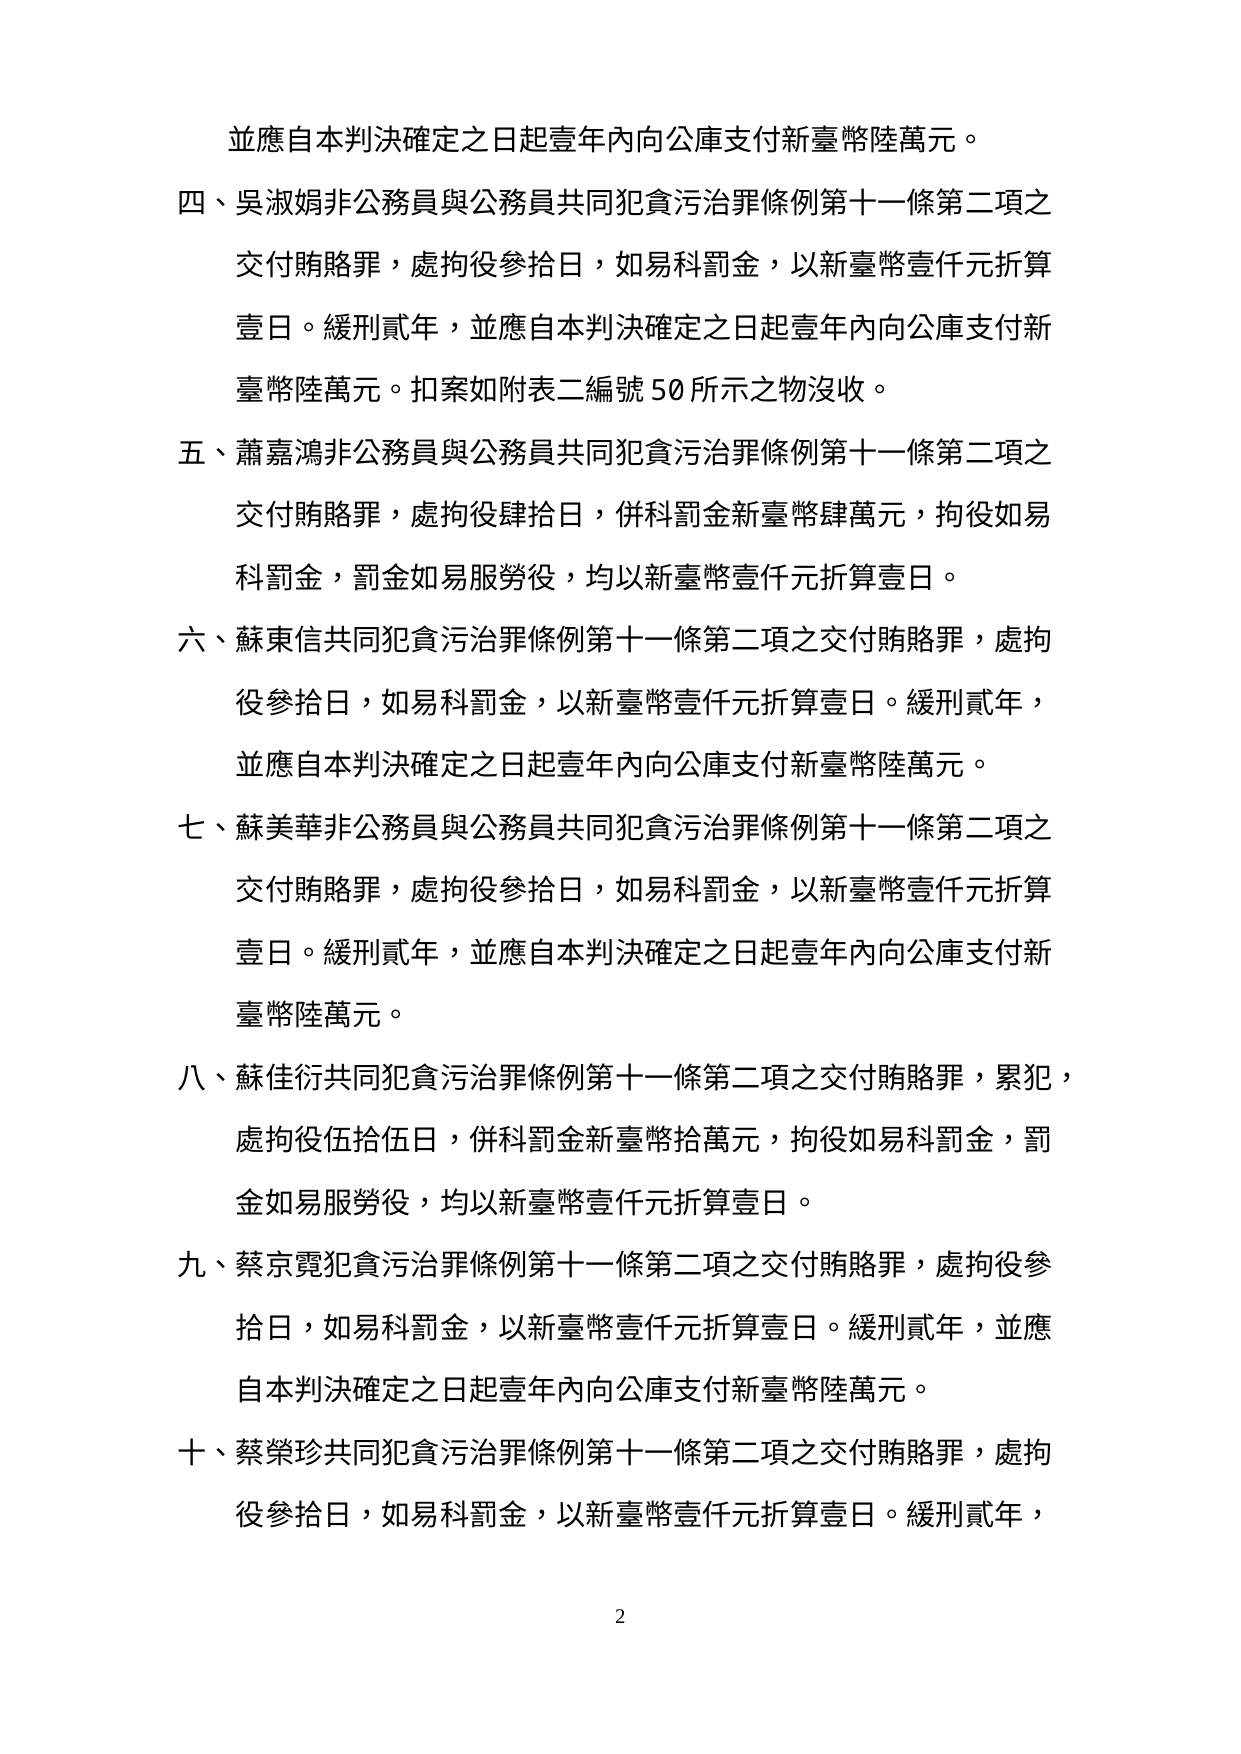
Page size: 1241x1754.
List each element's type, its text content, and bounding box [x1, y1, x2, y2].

text 七、蘇美華非公務員與公務員共同犯貪污治罪條例第十一條第二項之交付賄賂罪，處拘役參拾日，如易科罰金，以新臺幣壹仟元折算壹日。緩刑貳年，並應自本判決確定之日起壹年內向公庫支付新臺幣陸萬元。 [177, 784, 1063, 1034]
text 並應自本判決確定之日起壹年內向公庫支付新臺幣陸萬元。 [227, 96, 1063, 159]
text 六、蘇東信共同犯貪污治罪條例第十一條第二項之交付賄賂罪，處拘役參拾日，如易科罰金，以新臺幣壹仟元折算壹日。緩刑貳年，並應自本判決確定之日起壹年內向公庫支付新臺幣陸萬元。 [177, 596, 1063, 784]
text 八、蘇佳衍共同犯貪污治罪條例第十一條第二項之交付賄賂罪，累犯，處拘役伍拾伍日，併科罰金新臺幣拾萬元，拘役如易科罰金，罰金如易服勞役，均以新臺幣壹仟元折算壹日。 [177, 1034, 1063, 1221]
text 九、蔡京霓犯貪污治罪條例第十一條第二項之交付賄賂罪，處拘役參拾日，如易科罰金，以新臺幣壹仟元折算壹日。緩刑貳年，並應自本判決確定之日起壹年內向公庫支付新臺幣陸萬元。 [177, 1221, 1063, 1409]
text 四、吳淑娟非公務員與公務員共同犯貪污治罪條例第十一條第二項之交付賄賂罪，處拘役參拾日，如易科罰金，以新臺幣壹仟元折算壹日。緩刑貳年，並應自本判決確定之日起壹年內向公庫支付新臺幣陸萬元。扣案如附表二編號50所示之物沒收。 [177, 159, 1063, 409]
text 十、蔡榮珍共同犯貪污治罪條例第十一條第二項之交付賄賂罪，處拘役參拾日，如易科罰金，以新臺幣壹仟元折算壹日。緩刑貳年， [177, 1409, 1063, 1534]
text 五、蕭嘉鴻非公務員與公務員共同犯貪污治罪條例第十一條第二項之交付賄賂罪，處拘役肆拾日，併科罰金新臺幣肆萬元，拘役如易科罰金，罰金如易服勞役，均以新臺幣壹仟元折算壹日。 [177, 409, 1063, 596]
